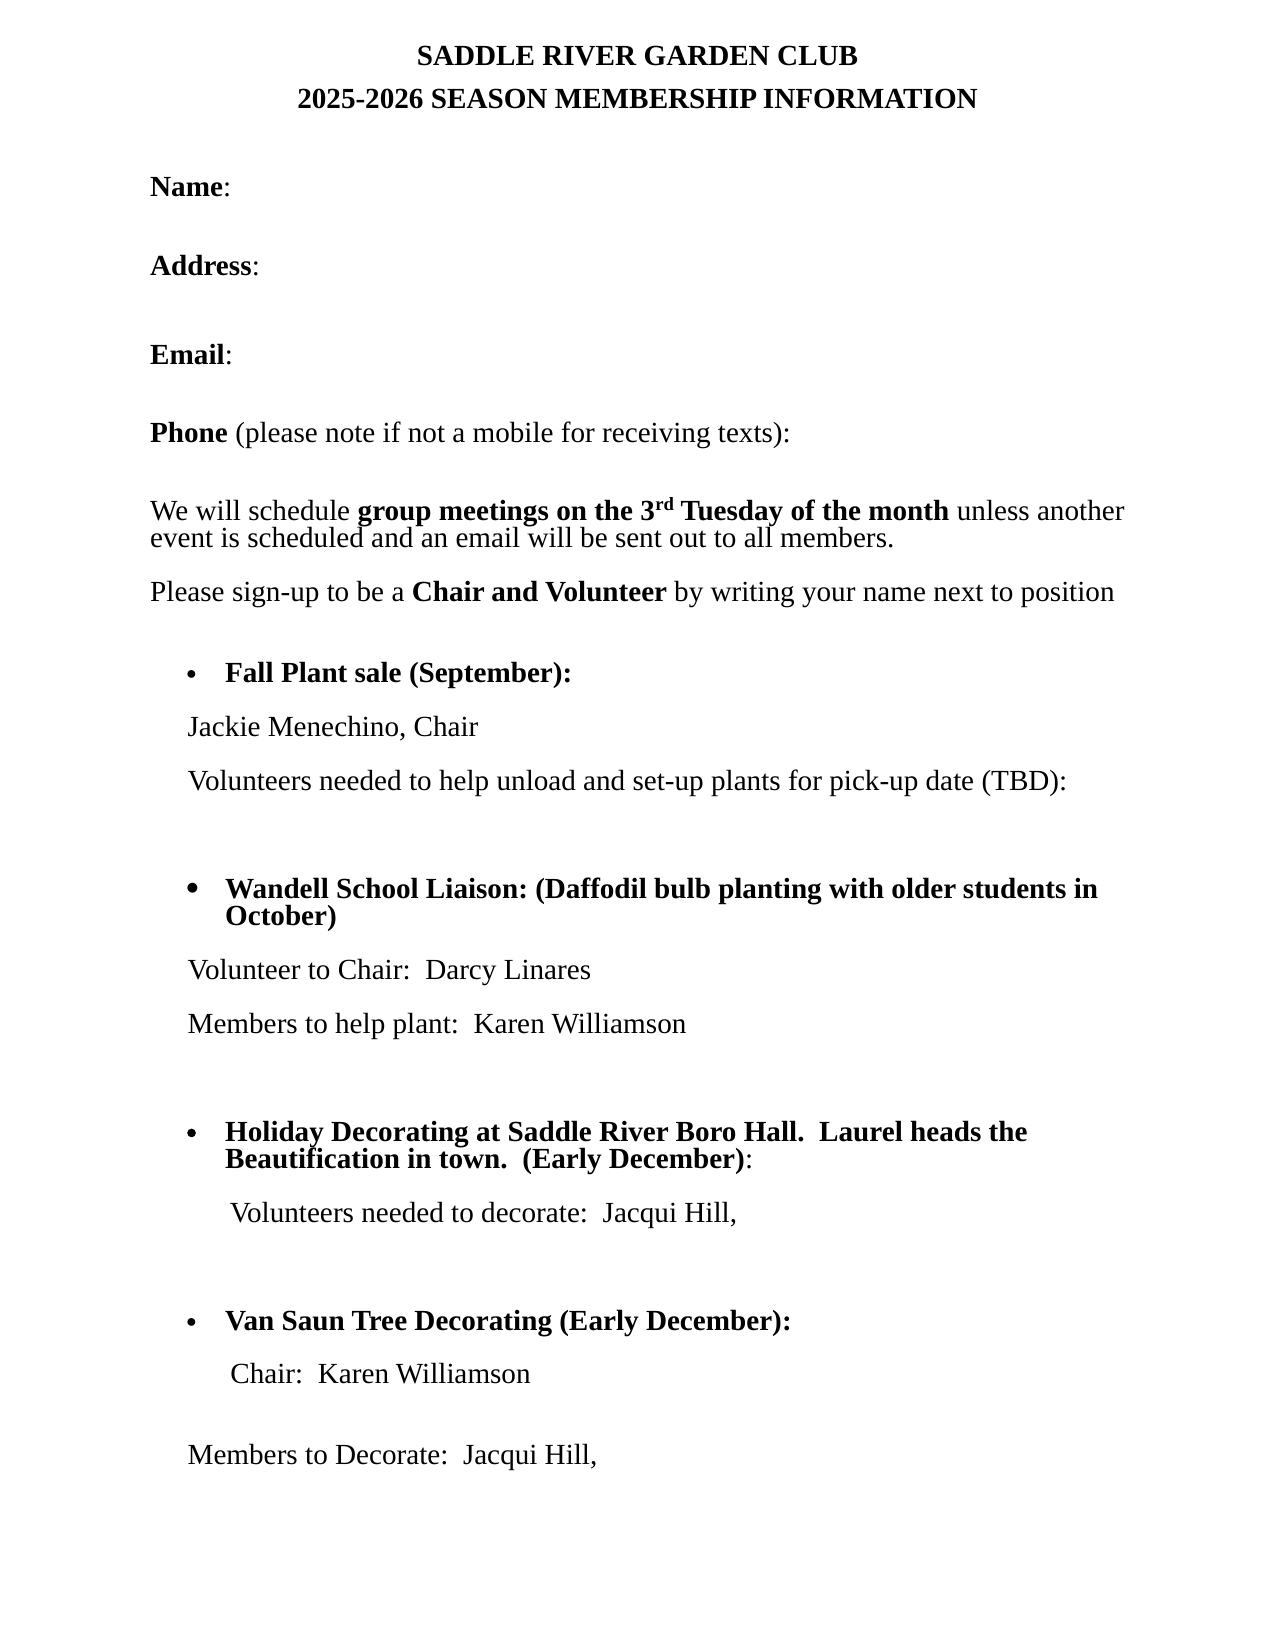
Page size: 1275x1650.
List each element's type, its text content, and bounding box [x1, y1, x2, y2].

text 2025-2026 SEASON MEMBERSHIP INFORMATION [150, 87, 1125, 114]
text Please sign-up to be a Chair and Volunteer by writing your name next to position [150, 580, 1125, 607]
text Address: [150, 253, 1125, 281]
text SADDLE RIVER GARDEN CLUB [150, 44, 1125, 71]
list Van Saun Tree Decorating (Early December): [187, 1308, 1125, 1335]
text Volunteers needed to decorate: Jacqui Hill, [150, 1200, 1125, 1227]
text Name: [150, 174, 1125, 202]
text Email: [150, 343, 1125, 370]
text Jackie Menechino, Chair [187, 715, 1125, 742]
text We will schedule group meetings on the 3rd Tuesday of the month unless another event is scheduled and an email will be sent out to all members. [150, 499, 1125, 553]
text Volunteers needed to help unload and set-up plants for pick-up date (TBD): [187, 769, 1125, 796]
text Phone (please note if not a mobile for receiving texts): [239, 422, 1125, 447]
list Holiday Decorating at Saddle River Boro Hall. Laurel heads the Beautification in town. (Early December): [187, 1119, 1125, 1173]
text Members to help plant: Karen Williamson [187, 1012, 1125, 1038]
text Members to Decorate: Jacqui Hill, [187, 1443, 1125, 1470]
text Chair: Karen Williamson [150, 1362, 1125, 1389]
text Volunteer to Chair: Darcy Linares [187, 958, 1125, 984]
list Fall Plant sale (September): [187, 661, 1125, 688]
list Wandell School Liaison: (Daffodil bulb planting with older students in October) [187, 877, 1125, 931]
text Phone (please note if not a mobile for receiving texts): [150, 422, 242, 447]
